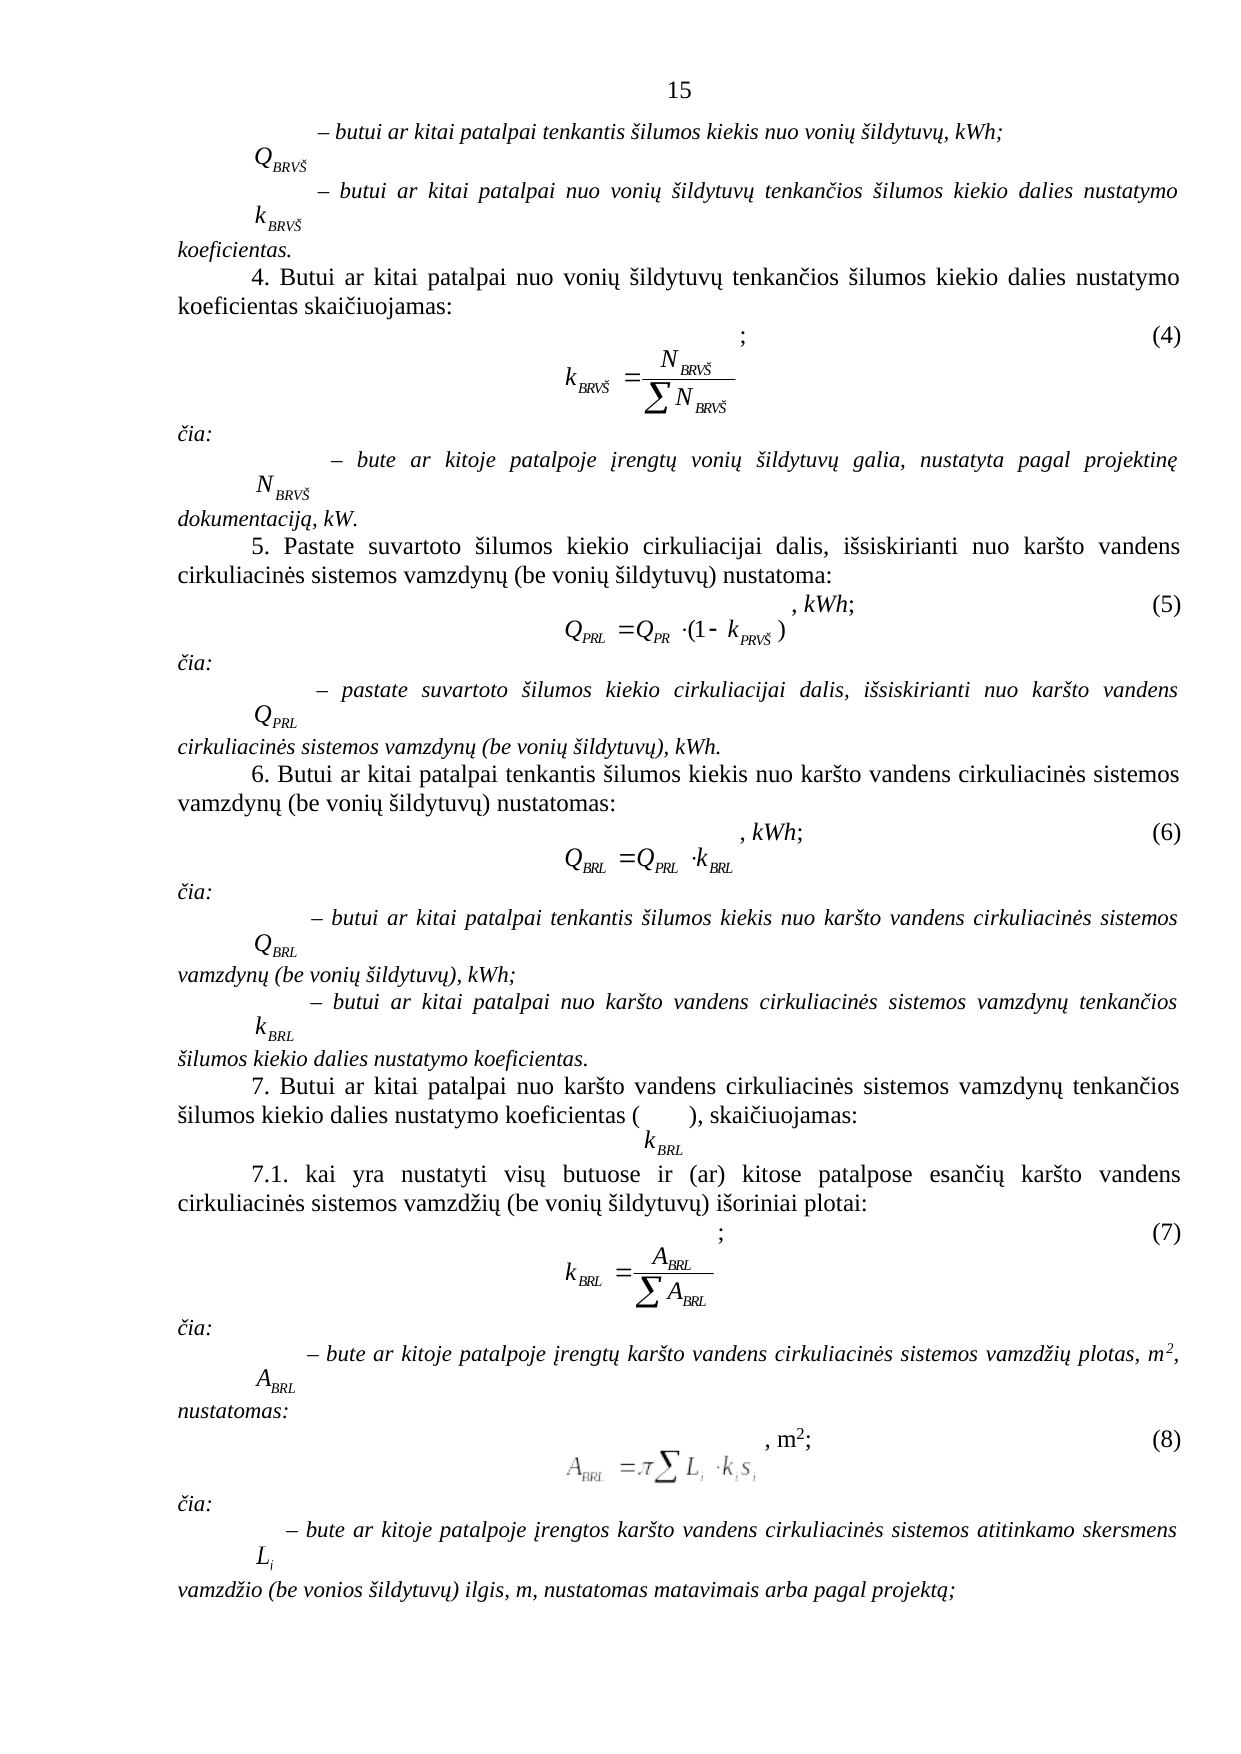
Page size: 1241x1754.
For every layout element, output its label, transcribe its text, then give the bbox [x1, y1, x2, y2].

text 5. Pastate suvartoto šilumos kiekio cirkuliacijai dalis, išsiskirianti nuo karšto vandens cirkuliacinės sistemos vamzdynų (be vonių šildytuvų) nustatoma: [177, 531, 1181, 589]
text 6. Butui ar kitai patalpai tenkantis šilumos kiekis nuo karšto vandens cirkuliacinės sistemos vamzdynų (be vonių šildytuvų) nustatomas: [177, 759, 1181, 817]
text , kWh; (6) [177, 817, 1181, 878]
text – bute ar kitoje patalpoje įrengtų vonių šildytuvų galia, nustatyta pagal projektinę dokumentaciją, kW. [177, 446, 1181, 531]
text čia: [177, 1490, 1181, 1516]
text , kWh; (5) [177, 589, 1181, 649]
text ; (4) [177, 320, 1181, 419]
text – butui ar kitai patalpai nuo vonių šildytuvų tenkančios šilumos kiekio dalies nustatymo koeficientas. [177, 177, 1181, 262]
text – butui ar kitai patalpai tenkantis šilumos kiekis nuo karšto vandens cirkuliacinės sistemos vamzdynų (be vonių šildytuvų), kWh; [177, 904, 1181, 988]
text čia: [177, 419, 1181, 446]
text – pastate suvartoto šilumos kiekio cirkuliacijai dalis, išsiskirianti nuo karšto vandens cirkuliacinės sistemos vamzdynų (be vonių šildytuvų), kWh. [177, 676, 1181, 759]
text – butui ar kitai patalpai tenkantis šilumos kiekis nuo vonių šildytuvų, kWh; [177, 118, 1181, 177]
text ; (7) [177, 1217, 1181, 1314]
text čia: [177, 878, 1181, 904]
text 4. Butui ar kitai patalpai nuo vonių šildytuvų tenkančios šilumos kiekio dalies nustatymo koeficientas skaičiuojamas: [177, 262, 1181, 320]
text 7. Butui ar kitai patalpai nuo karšto vandens cirkuliacinės sistemos vamzdynų tenkančios šilumos kiekio dalies nustatymo koeficientas (), skaičiuojamas: [177, 1071, 1181, 1159]
text – bute ar kitoje patalpoje įrengtų karšto vandens cirkuliacinės sistemos vamzdžių plotas, m2, nustatomas: [177, 1340, 1181, 1424]
text – butui ar kitai patalpai nuo karšto vandens cirkuliacinės sistemos vamzdynų tenkančios šilumos kiekio dalies nustatymo koeficientas. [177, 988, 1181, 1071]
text čia: [177, 649, 1181, 676]
text , m2; (8) [177, 1424, 1181, 1490]
text čia: [177, 1314, 1181, 1340]
text 7.1. kai yra nustatyti visų butuose ir (ar) kitose patalpose esančių karšto vandens cirkuliacinės sistemos vamzdžių (be vonių šildytuvų) išoriniai plotai: [177, 1159, 1181, 1217]
text – bute ar kitoje patalpoje įrengtos karšto vandens cirkuliacinės sistemos atitinkamo skersmens vamzdžio (be vonios šildytuvų) ilgis, m, nustatomas matavimais arba pagal projektą; [177, 1516, 1181, 1603]
